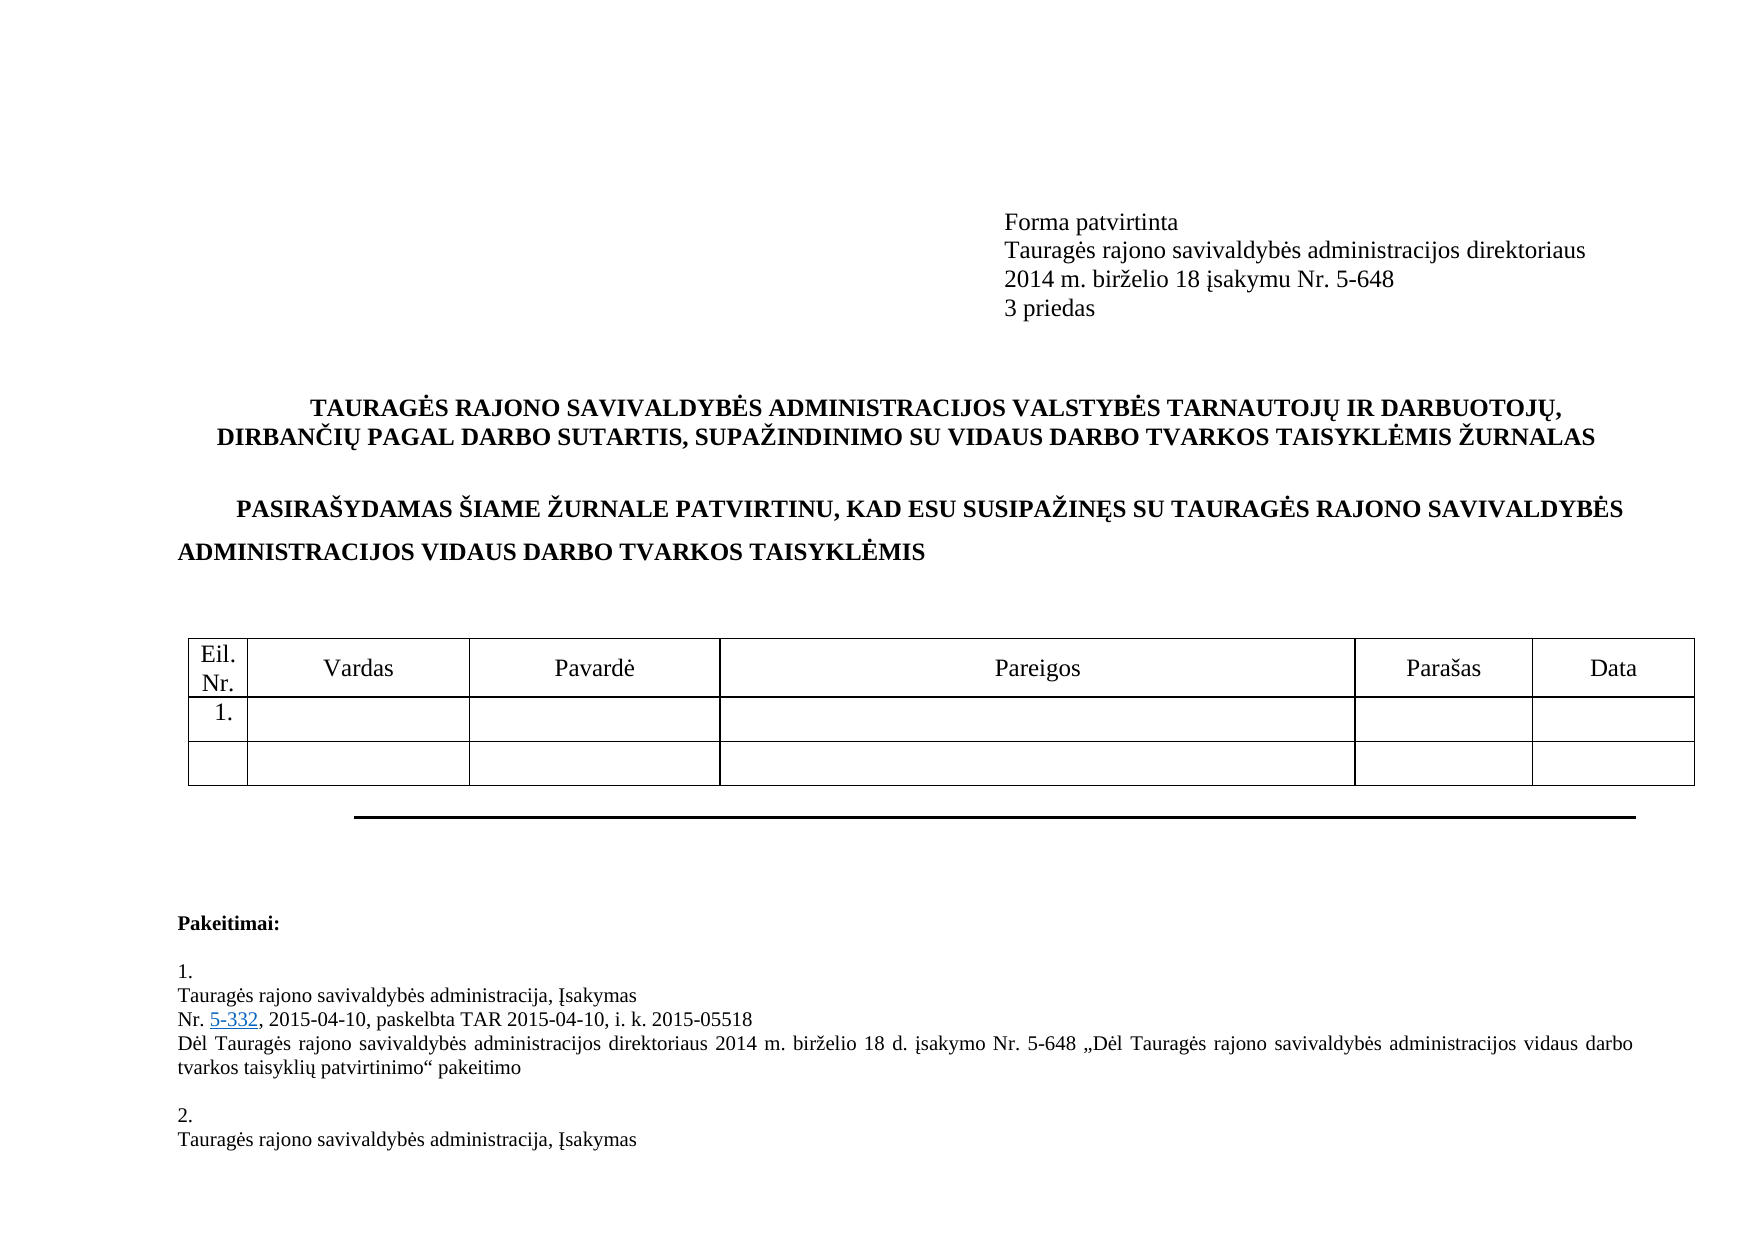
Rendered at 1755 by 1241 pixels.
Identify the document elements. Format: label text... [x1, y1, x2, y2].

table_cell [470, 698, 719, 741]
table_cell [248, 698, 469, 741]
text Pakeitimai: [177, 911, 1636, 935]
text Tauragės rajono savivaldybės administracija, Įsakymas [177, 983, 1636, 1007]
text Forma patvirtinta [177, 207, 1636, 235]
table_cell [721, 698, 1354, 741]
table_cell [1533, 742, 1694, 784]
text 2. [177, 1103, 1636, 1127]
table_cell [189, 742, 247, 784]
table_header Parašas [1356, 639, 1532, 696]
table_header Data [1533, 639, 1694, 696]
table_header Pavardė [470, 639, 719, 696]
text 2014 m. birželio 18 įsakymu Nr. 5-648 [177, 264, 1636, 293]
table_header Eil.Nr. [189, 639, 247, 696]
table_cell [248, 742, 469, 784]
text 1. [177, 959, 1636, 983]
text PASIRAŠYDAMAS ŠIAME ŽURNALE PATVIRTINU, KAD ESU SUSIPAŽINĘS SU TAURAGĖS RAJONO SAVIVALDYBĖS ADMINISTRACIJOS VIDAUS DARBO TVARKOS TAISYKLĖMIS [177, 494, 1636, 566]
table_header Vardas [248, 639, 469, 696]
table_cell [1356, 742, 1532, 784]
table_cell [1356, 698, 1532, 741]
table_header Pareigos [721, 639, 1354, 696]
text TAURAGĖS RAJONO SAVIVALDYBĖS ADMINISTRACIJOS VALSTYBĖS TARNAUTOJŲ IR DARBUOTOJŲ, DIRBANČIŲ PAGAL DARBO SUTARTIS, SUPAŽINDINIMO SU VIDAUS DARBO TVARKOS TAISYKLĖMIS ŽURNALAS [177, 393, 1636, 451]
text Dėl Tauragės rajono savivaldybės administracijos direktoriaus 2014 m. birželio 18 d. įsakymo Nr. 5-648 „Dėl Tauragės rajono savivaldybės administracijos vidaus darbo tvarkos taisyklių patvirtinimo“ pakeitimo [177, 1031, 1636, 1079]
text Tauragės rajono savivaldybės administracija, Įsakymas [177, 1127, 1636, 1151]
text Nr. 5-332, 2015-04-10, paskelbta TAR 2015-04-10, i. k. 2015-05518 [177, 1007, 1636, 1031]
text 3 priedas [1004, 293, 1636, 322]
table_cell 1. [189, 698, 247, 741]
text Tauragės rajono savivaldybės administracijos direktoriaus [177, 235, 1636, 264]
table_cell [1533, 698, 1694, 741]
table_cell [721, 742, 1354, 784]
table_cell [470, 742, 719, 784]
